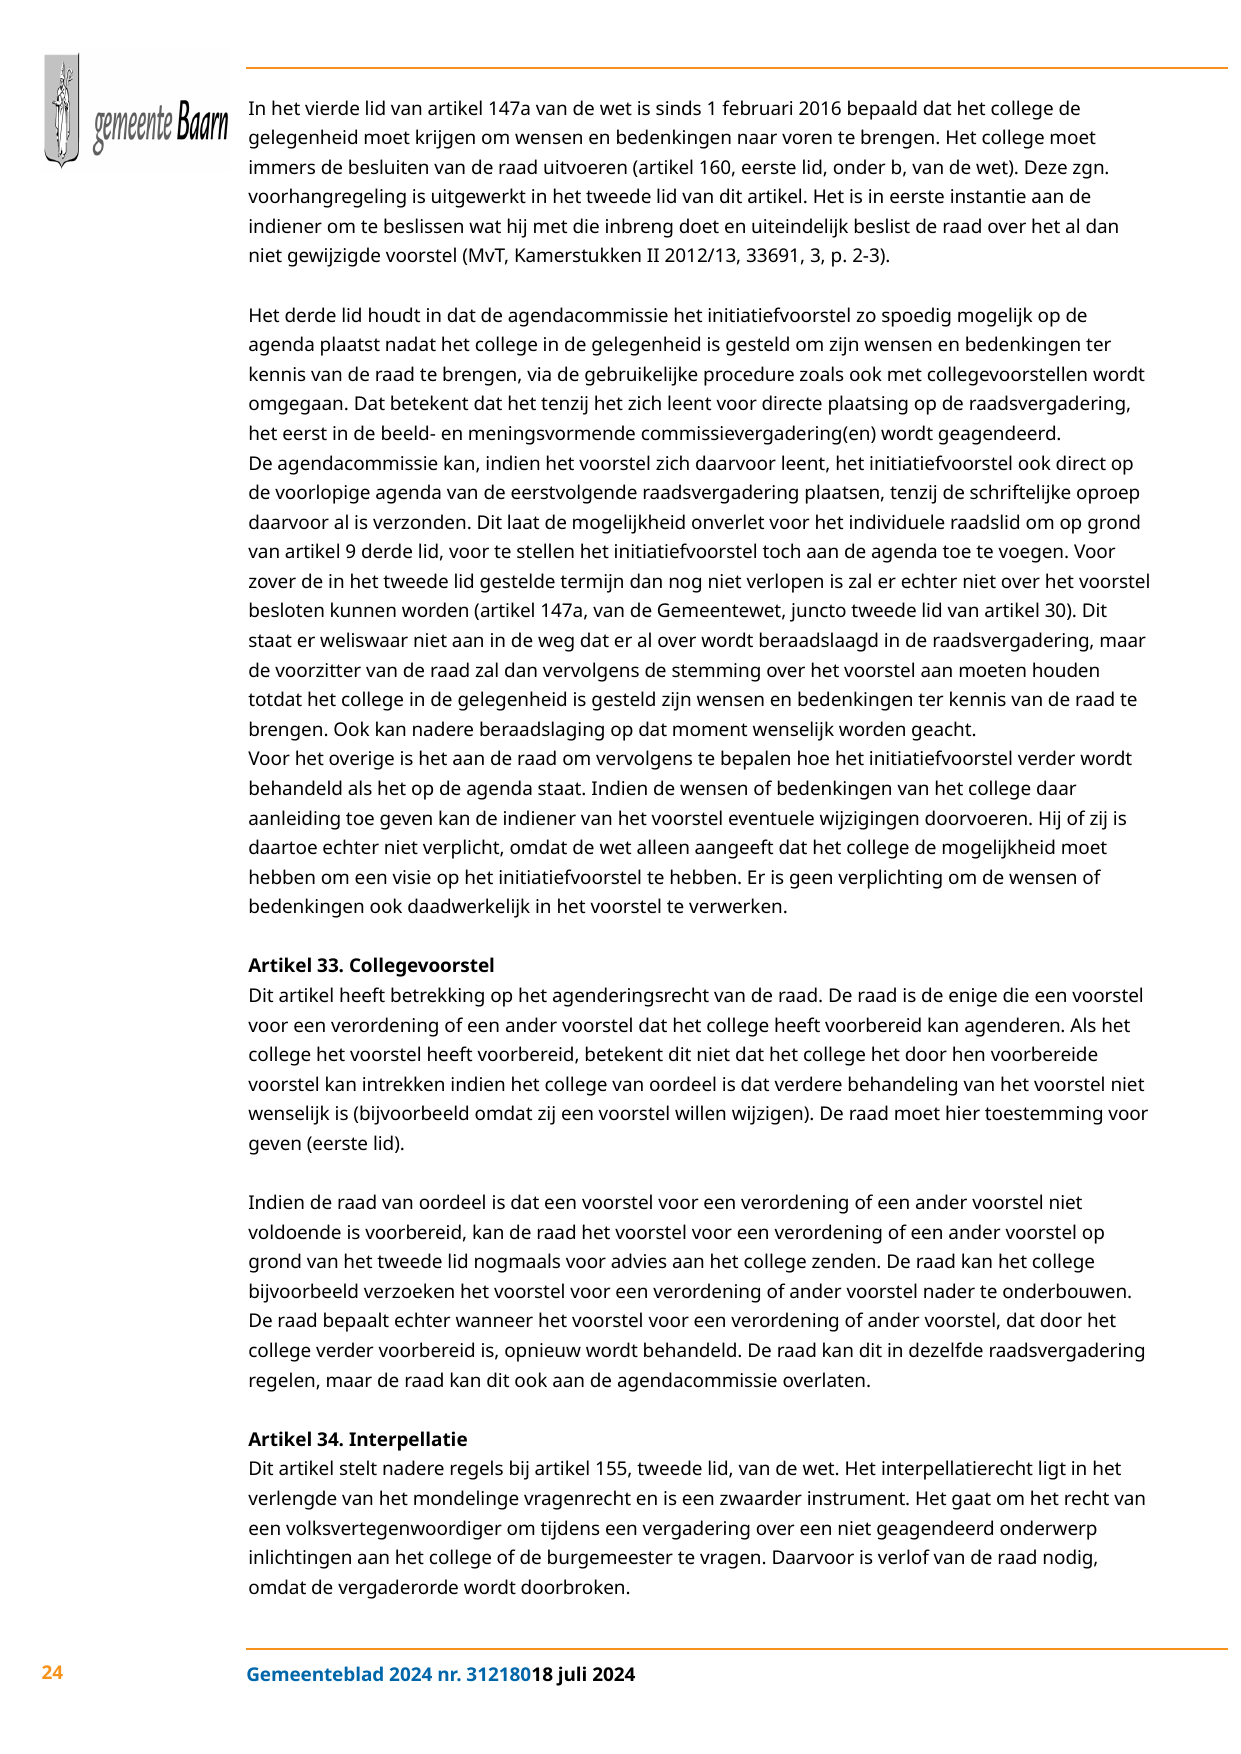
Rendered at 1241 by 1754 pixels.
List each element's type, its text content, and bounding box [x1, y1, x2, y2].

text Artikel 33. Collegevoorstel [248, 953, 1152, 978]
text Artikel 34. Interpellatie [248, 1426, 1152, 1452]
text De agendacommissie kan, indien het voorstel zich daarvoor leent, het initiatiefvoorstel ook direct op de voorlopige agenda van de eerstvolgende raadsvergadering plaatsen, tenzij de schriftelijke oproep daarvoor al is verzonden. Dit laat de mogelijkheid onverlet voor het individuele raadslid om op grond van artikel 9 derde lid, voor te stellen het initiatiefvoorstel toch aan de agenda toe te voegen. Voor zover de in het tweede lid gestelde termijn dan nog niet verlopen is zal er echter niet over het voorstel besloten kunnen worden (artikel 147a, van de Gemeentewet, juncto tweede lid van artikel 30). Dit staat er weliswaar niet aan in de weg dat er al over wordt beraadslaagd in de raadsvergadering, maar de voorzitter van de raad zal dan vervolgens de stemming over het voorstel aan moeten houden totdat het college in de gelegenheid is gesteld zijn wensen en bedenkingen ter kennis van de raad te brengen. Ook kan nadere beraadslaging op dat moment wenselijk worden geacht. [248, 450, 1152, 742]
text Indien de raad van oordeel is dat een voorstel voor een verordening of een ander voorstel niet voldoende is voorbereid, kan de raad het voorstel voor een verordening of een ander voorstel op grond van het tweede lid nogmaals voor advies aan het college zenden. De raad kan het college bijvoorbeeld verzoeken het voorstel voor een verordening of ander voorstel nader te onderbouwen. De raad bepaalt echter wanneer het voorstel voor een verordening of ander voorstel, dat door het college verder voorbereid is, opnieuw wordt behandeld. De raad kan dit in dezelfde raadsvergadering regelen, maar de raad kan dit ook aan de agendacommissie overlaten. [248, 1189, 1152, 1393]
text Het derde lid houdt in dat de agendacommissie het initiatiefvoorstel zo spoedig mogelijk op de agenda plaatst nadat het college in de gelegenheid is gesteld om zijn wensen en bedenkingen ter kennis van de raad te brengen, via de gebruikelijke procedure zoals ook met collegevoorstellen wordt omgegaan. Dat betekent dat het tenzij het zich leent voor directe plaatsing op de raadsvergadering, het eerst in de beeld- en meningsvormende commissievergadering(en) wordt geagendeerd. [248, 302, 1152, 446]
picture [41, 47, 231, 172]
text Dit artikel heeft betrekking op het agenderingsrecht van de raad. De raad is de enige die een voorstel voor een verordening of een ander voorstel dat het college heeft voorbereid kan agenderen. Als het college het voorstel heeft voorbereid, betekent dit niet dat het college het door hen voorbereide voorstel kan intrekken indien het college van oordeel is dat verdere behandeling van het voorstel niet wenselijk is (bijvoorbeeld omdat zij een voorstel willen wijzigen). De raad moet hier toestemming voor geven (eerste lid). [248, 982, 1152, 1156]
text In het vierde lid van artikel 147a van de wet is sinds 1 februari 2016 bepaald dat het college de gelegenheid moet krijgen om wensen en bedenkingen naar voren te brengen. Het college moet immers de besluiten van de raad uitvoeren (artikel 160, eerste lid, onder b, van de wet). Deze zgn. voorhangregeling is uitgewerkt in het tweede lid van dit artikel. Het is in eerste instantie aan de indiener om te beslissen wat hij met die inbreng doet en uiteindelijk beslist de raad over het al dan niet gewijzigde voorstel (MvT, Kamerstukken II 2012/13, 33691, 3, p. 2-3). [248, 95, 1152, 268]
text Dit artikel stelt nadere regels bij artikel 155, tweede lid, van de wet. Het interpellatierecht ligt in het verlengde van het mondelinge vragenrecht en is een zwaarder instrument. Het gaat om het recht van een volksvertegenwoordiger om tijdens een vergadering over een niet geagendeerd onderwerp inlichtingen aan het college of de burgemeester te vragen. Daarvoor is verlof van de raad nodig, omdat de vergaderorde wordt doorbroken. [248, 1456, 1152, 1600]
text Voor het overige is het aan de raad om vervolgens te bepalen hoe het initiatiefvoorstel verder wordt behandeld als het op de agenda staat. Indien de wensen of bedenkingen van het college daar aanleiding toe geven kan de indiener van het voorstel eventuele wijzigingen doorvoeren. Hij of zij is daartoe echter niet verplicht, omdat de wet alleen aangeeft dat het college de mogelijkheid moet hebben om een visie op het initiatiefvoorstel te hebben. Er is geen verplichting om de wensen of bedenkingen ook daadwerkelijk in het voorstel te verwerken. [248, 746, 1152, 919]
